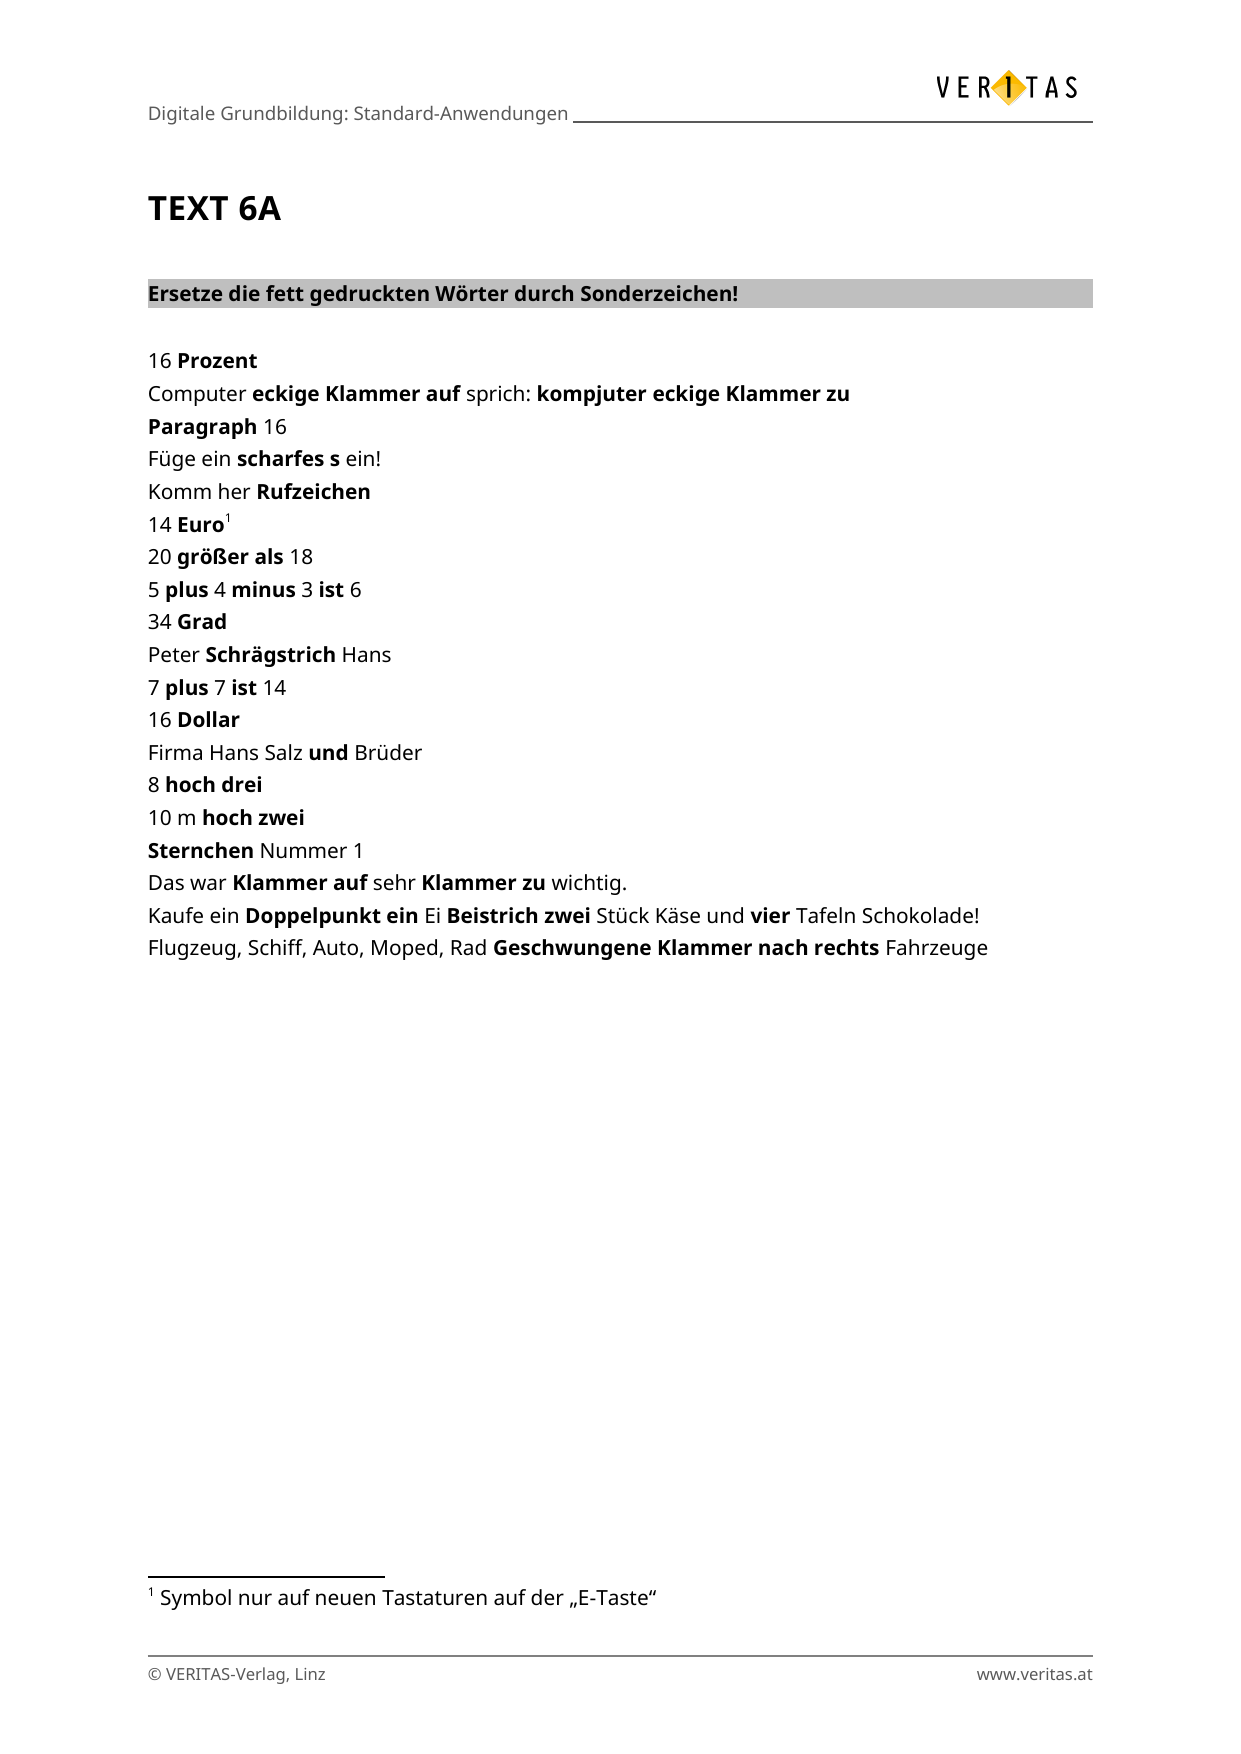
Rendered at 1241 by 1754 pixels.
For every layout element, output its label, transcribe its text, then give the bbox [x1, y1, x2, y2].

text Sternchen Nummer 1 [148, 836, 1093, 864]
text Firma Hans Salz und Brüder [148, 738, 1093, 766]
text Peter Schrägstrich Hans [148, 640, 1093, 668]
text Das war Klammer auf sehr Klammer zu wichtig. [148, 868, 1093, 897]
text 34 Grad [148, 607, 1093, 636]
text 8 hoch drei [148, 771, 1093, 799]
text Text 6a [148, 185, 1093, 231]
text 14 Euro [148, 510, 1093, 538]
text Komm her Rufzeichen [148, 477, 1093, 506]
text Computer eckige Klammer auf sprich: kompjuter eckige Klammer zu [148, 379, 1093, 408]
picture [932, 64, 1084, 112]
text 7 plus 7 ist 14 [148, 673, 1093, 701]
text Ersetze die fett gedruckten Wörter durch Sonderzeichen! [148, 279, 1093, 308]
text 16 Dollar [148, 705, 1093, 734]
text 16 Prozent [148, 347, 1093, 375]
text 20 größer als 18 [148, 542, 1093, 571]
text Flugzeug, Schiff, Auto, Moped, Rad Geschwungene Klammer nach rechts Fahrzeuge [148, 933, 1093, 962]
text 10 m hoch zwei [148, 803, 1093, 832]
text Füge ein scharfes s ein! [148, 444, 1093, 473]
text Symbol nur auf neuen Tastaturen auf der „E-Taste“ [148, 1583, 1093, 1612]
text Kaufe ein Doppelpunkt ein Ei Beistrich zwei Stück Käse und vier Tafeln Schokolade! [148, 901, 1093, 929]
text 5 plus 4 minus 3 ist 6 [148, 575, 1093, 603]
text Paragraph 16 [148, 412, 1093, 440]
